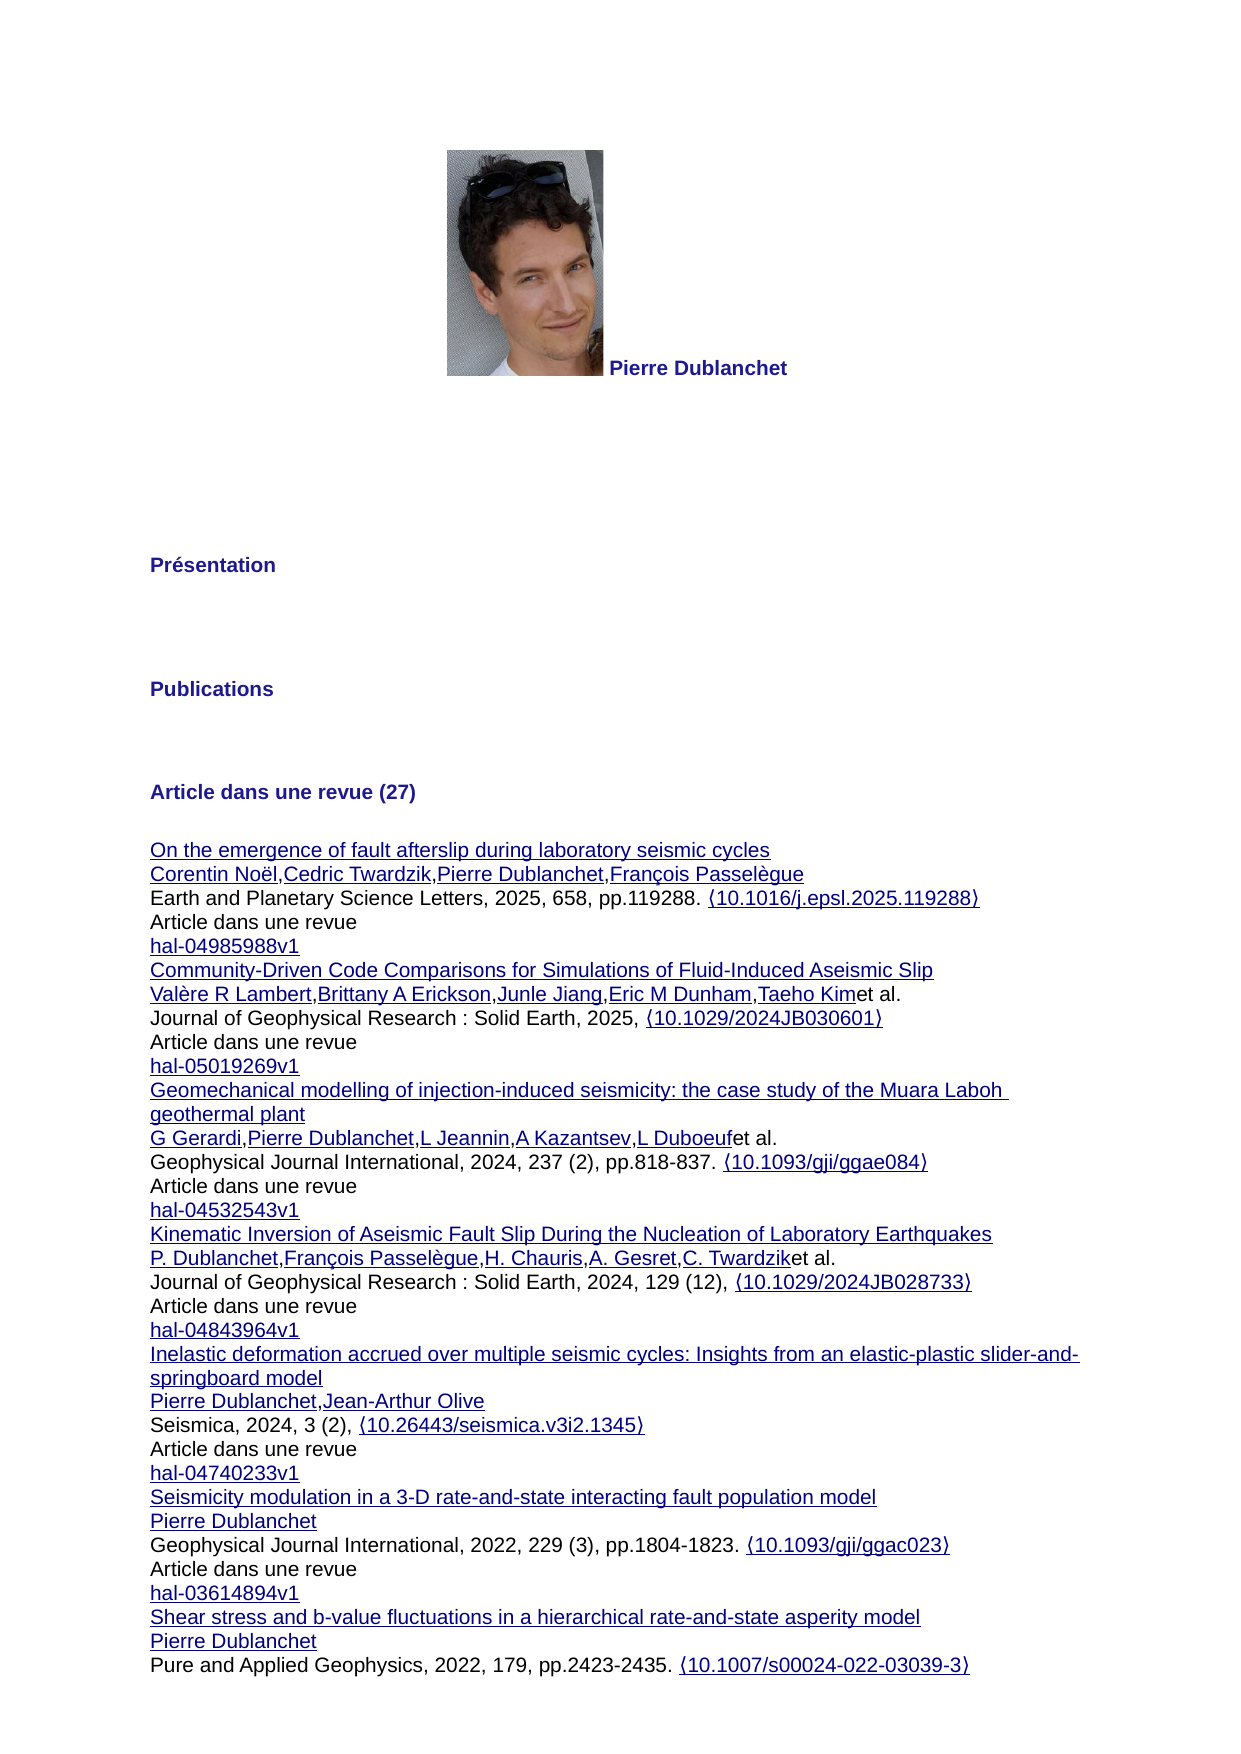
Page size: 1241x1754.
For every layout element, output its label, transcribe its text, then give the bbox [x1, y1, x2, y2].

table_cell Geomechanical modelling of injection-induced seismicity: the case study of the Muara Laboh geothermal plant G Gerardi,Pierre Dublanchet,L Jeannin,A Kazantsev,L Duboeufet al. Geophysical Journal International, 2024, 237 (2), pp.818-837. ⟨10.1093/gji/ggae084⟩ Article dans une revue hal-04532543v1 [150, 1078, 1090, 1222]
picture [447, 150, 604, 376]
table_cell Kinematic Inversion of Aseismic Fault Slip During the Nucleation of Laboratory Earthquakes P. Dublanchet,François Passelègue,H. Chauris,A. Gesret,C. Twardziket al. Journal of Geophysical Research : Solid Earth, 2024, 129 (12), ⟨10.1029/2024JB028733⟩ Article dans une revue hal-04843964v1 [150, 1222, 1090, 1341]
table_cell Community-Driven Code Comparisons for Simulations of Fluid-Induced Aseismic Slip Valère R Lambert,Brittany A Erickson,Junle Jiang,Eric M Dunham,Taeho Kimet al. Journal of Geophysical Research : Solid Earth, 2025, ⟨10.1029/2024JB030601⟩ Article dans une revue hal-05019269v1 [150, 958, 1090, 1078]
table_header On the emergence of fault afterslip during laboratory seismic cycles Corentin Noël,Cedric Twardzik,Pierre Dublanchet,François Passelègue Earth and Planetary Science Letters, 2025, 658, pp.119288. ⟨10.1016/j.epsl.2025.119288⟩ Article dans une revue hal-04985988v1 [150, 838, 1090, 958]
subtitle Présentation [150, 553, 1090, 577]
table_cell Inelastic deformation accrued over multiple seismic cycles: Insights from an elastic-plastic slider-and-springboard model Pierre Dublanchet,Jean-Arthur Olive Seismica, 2024, 3 (2), ⟨10.26443/seismica.v3i2.1345⟩ Article dans une revue hal-04740233v1 [150, 1341, 1090, 1485]
table_cell Shear stress and b-value fluctuations in a hierarchical rate-and-state asperity model Pierre Dublanchet Pure and Applied Geophysics, 2022, 179, pp.2423-2435. ⟨10.1007/s00024-022-03039-3⟩ [150, 1605, 1090, 1677]
subtitle Pierre Dublanchet [150, 150, 1090, 380]
subtitle Publications [150, 677, 1090, 701]
subtitle Article dans une revue (27) [150, 780, 1090, 804]
table_cell Seismicity modulation in a 3-D rate-and-state interacting fault population model Pierre Dublanchet Geophysical Journal International, 2022, 229 (3), pp.1804-1823. ⟨10.1093/gji/ggac023⟩ Article dans une revue hal-03614894v1 [150, 1485, 1090, 1605]
